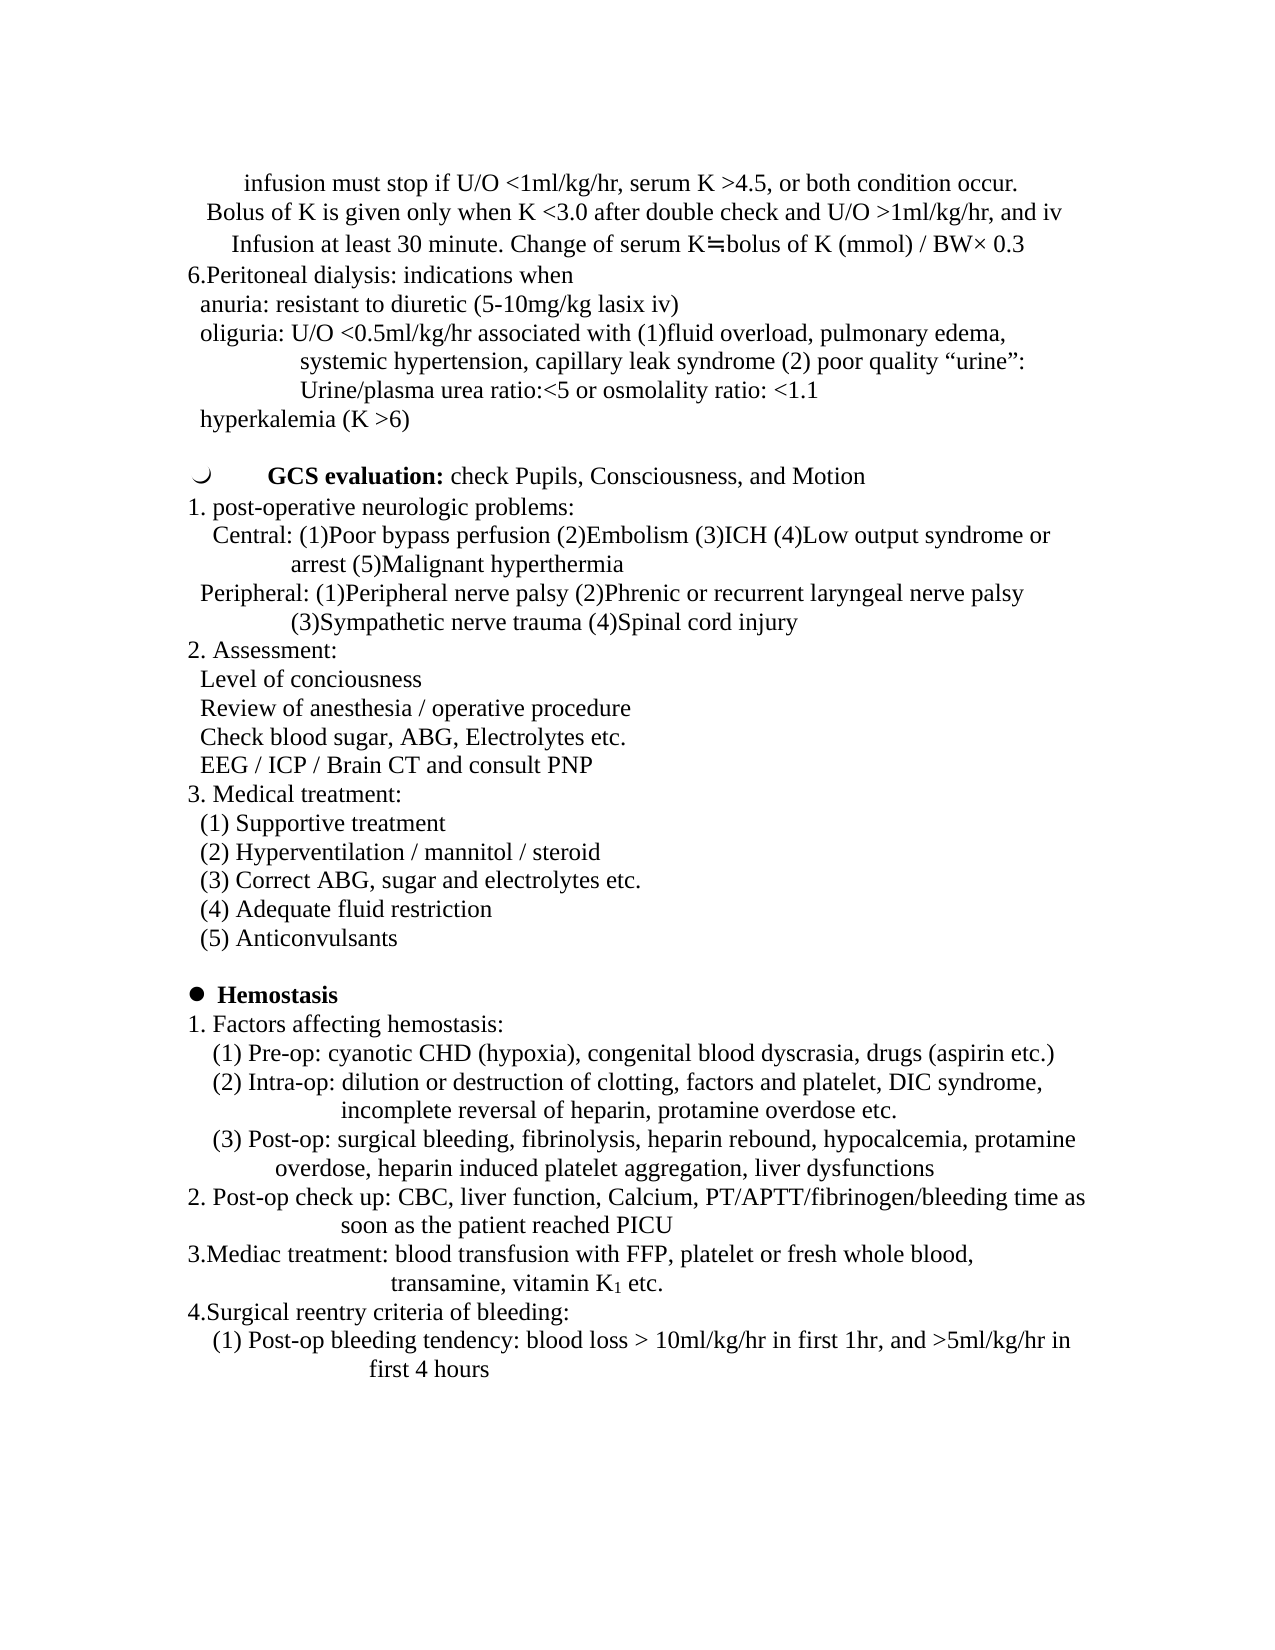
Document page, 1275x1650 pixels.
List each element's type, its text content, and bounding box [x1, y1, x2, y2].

subtitle EEG / ICP / Brain CT and consult PNP [187, 751, 1087, 779]
text anuria: resistant to diuretic (5-10mg/kg lasix iv) [187, 289, 1087, 318]
text Bolus of K is given only when K <3.0 after double check and U/O >1ml/kg/hr, and iv [187, 197, 1087, 226]
text Urine/plasma urea ratio:<5 or osmolality ratio: <1.1 [187, 375, 1087, 404]
subtitle 3. Medical treatment: [187, 779, 1087, 808]
text 6.Peritoneal dialysis: indications when [187, 260, 1087, 289]
subtitle (4) Adequate fluid restriction [187, 894, 1087, 923]
subtitle soon as the patient reached PICU [216, 1211, 1087, 1239]
subtitle (3) Correct ABG, sugar and electrolytes etc. [187, 866, 1087, 894]
subtitle (1) Supportive treatment [187, 808, 1087, 837]
subtitle (2) Intra-op: dilution or destruction of clotting, factors and platelet, DIC syndrome, incomplete reversal of heparin, protamine overdose etc. [212, 1067, 1087, 1124]
subtitle first 4 hours [212, 1354, 1087, 1383]
subtitle Central: (1)Poor bypass perfusion (2)Embolism (3)ICH (4)Low output syndrome or arrest (5)Malignant hyperthermia [212, 521, 1087, 578]
subtitle 2. Post-op check up: CBC, liver function, Calcium, PT/APTT/fibrinogen/bleeding time as [187, 1182, 1087, 1211]
text oliguria: U/O <0.5ml/kg/hr associated with (1)fluid overload, pulmonary edema, [187, 318, 1087, 346]
text hyperkalemia (K >6) [187, 404, 1087, 433]
text infusion must stop if U/O <1ml/kg/hr, serum K >4.5, or both condition occur. [187, 168, 1087, 197]
subtitle 1. post-operative neurologic problems: [187, 492, 1087, 521]
subtitle 3.Mediac treatment: blood transfusion with FFP, platelet or fresh whole blood, transamine, vitamin K1 etc. [187, 1239, 1087, 1297]
subtitle 1. Factors affecting hemostasis: [187, 1009, 1087, 1038]
subtitle (3) Post-op: surgical bleeding, fibrinolysis, heparin rebound, hypocalcemia, protamine [212, 1124, 1087, 1153]
subtitle Check blood sugar, ABG, Electrolytes etc. [187, 722, 1087, 751]
list Hemostasis [187, 981, 1087, 1009]
subtitle 2. Assessment: [187, 636, 1087, 664]
subtitle (1) Pre-op: cyanotic CHD (hypoxia), congenital blood dyscrasia, drugs (aspirin etc.) [212, 1038, 1087, 1067]
subtitle Peripheral: (1)Peripheral nerve palsy (2)Phrenic or recurrent laryngeal nerve palsy (3)Sympathetic nerve trauma (4)Spinal cord injury [187, 578, 1087, 636]
text systemic hypertension, capillary leak syndrome (2) poor quality “urine”: [187, 346, 1087, 375]
text Infusion at least 30 minute. Change of serum K≒bolus of K (mmol) / BW× 0.3 [187, 226, 1087, 260]
subtitle Review of anesthesia / operative procedure [187, 693, 1087, 722]
subtitle (2) Hyperventilation / mannitol / steroid [187, 837, 1087, 866]
subtitle Level of conciousness [187, 664, 1087, 693]
subtitle 4.Surgical reentry criteria of bleeding: [187, 1297, 1087, 1326]
list GCS evaluation: check Pupils, Consciousness, and Motion [187, 461, 1087, 492]
subtitle overdose, heparin induced platelet aggregation, liver dysfunctions [212, 1153, 1087, 1182]
subtitle (5) Anticonvulsants [187, 923, 1087, 952]
subtitle (1) Post-op bleeding tendency: blood loss > 10ml/kg/hr in first 1hr, and >5ml/kg/hr in [212, 1326, 1087, 1354]
